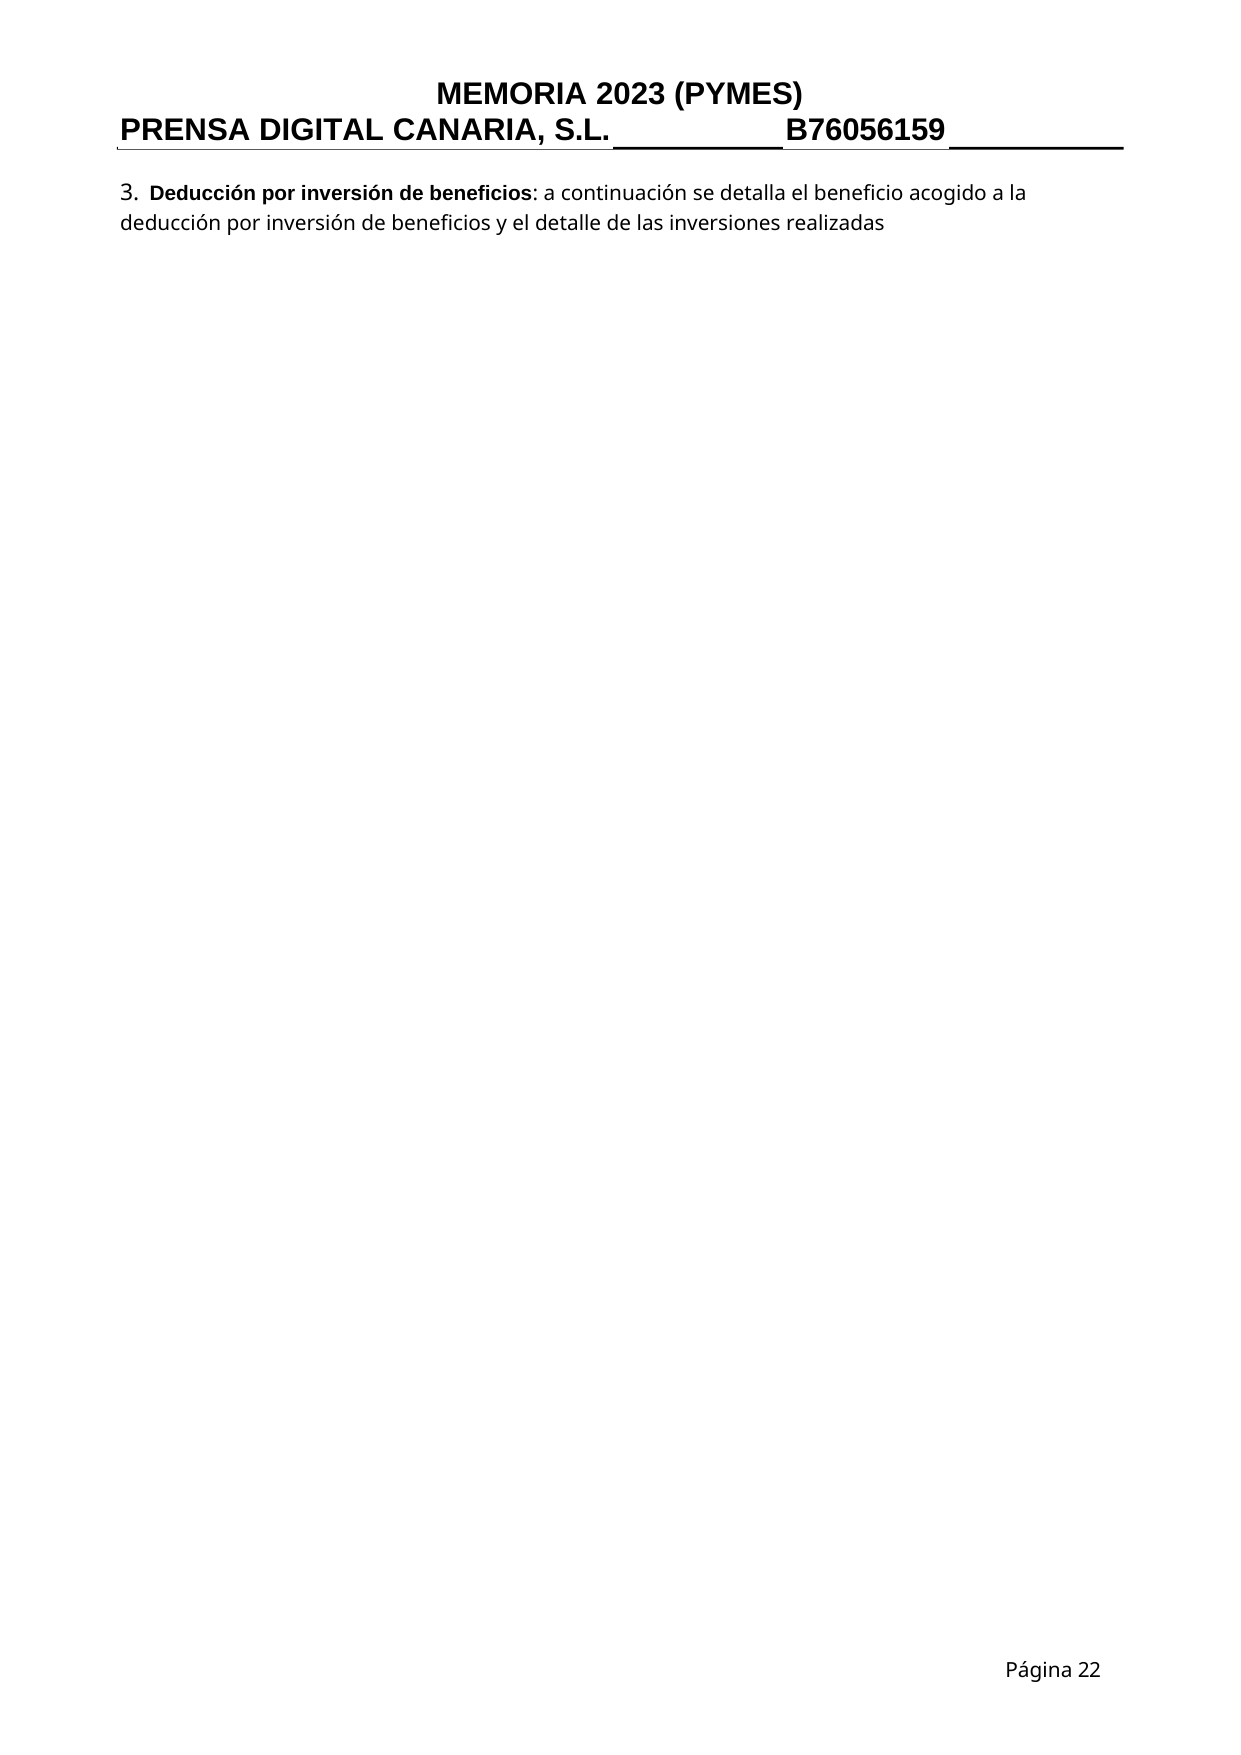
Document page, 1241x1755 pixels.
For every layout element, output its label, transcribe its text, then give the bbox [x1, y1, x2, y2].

list Deducción por inversión de beneficios: a continuación se detalla el beneficio acogido a la deducción por inversión de beneficios y el detalle de las inversiones realizadas [120, 176, 1120, 236]
